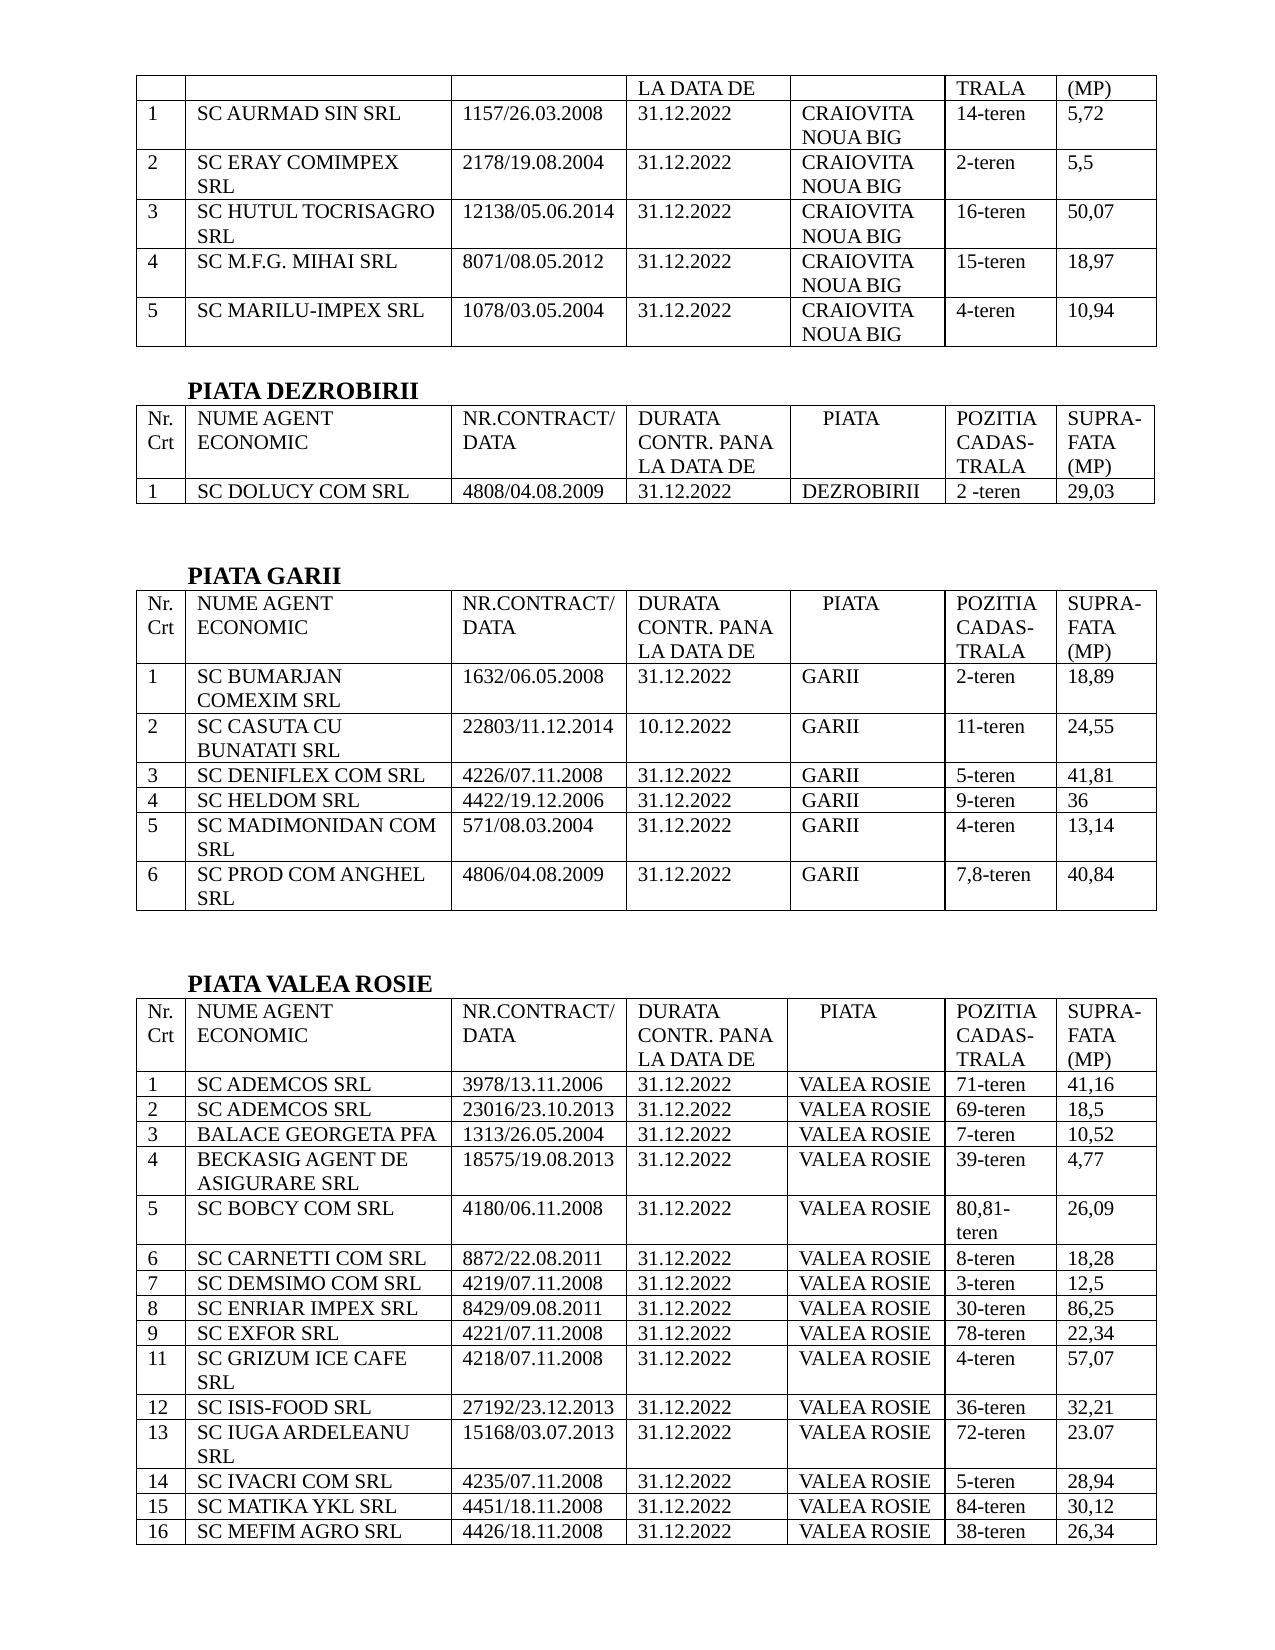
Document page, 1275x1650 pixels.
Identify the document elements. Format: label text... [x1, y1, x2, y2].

table_cell 15168/03.07.2013 [452, 1420, 626, 1468]
table_cell 8429/09.08.2011 [452, 1296, 626, 1320]
table_cell 1078/03.05.2004 [452, 298, 626, 346]
table_cell 41,16 [1057, 1072, 1156, 1096]
table_cell 4422/19.12.2006 [452, 788, 626, 812]
table_header NUME AGENT ECONOMIC [186, 591, 451, 663]
table_header Nr. Crt [137, 406, 185, 478]
table_cell 14 [137, 1469, 185, 1493]
table_cell 36-teren [946, 1395, 1056, 1419]
table_cell 10.12.2022 [627, 714, 790, 762]
table_cell SC IVACRI COM SRL [186, 1469, 451, 1493]
table_cell VALEA ROSIE [788, 1346, 944, 1394]
table_cell 4 [137, 1147, 185, 1195]
table_cell 31.12.2022 [627, 813, 790, 861]
table_cell 3 [137, 763, 185, 787]
table_header NR.CONTRACT/ DATA [452, 406, 626, 478]
table_cell SC ADEMCOS SRL [186, 1072, 451, 1096]
table_cell SC AURMAD SIN SRL [186, 101, 451, 149]
table_cell 10,52 [1057, 1122, 1156, 1146]
table_cell VALEA ROSIE [788, 1420, 944, 1468]
table_header SUPRA-FATA (MP) [1057, 999, 1156, 1071]
table_cell 571/08.03.2004 [452, 813, 626, 861]
table_header DURATA CONTR. PANA LA DATA DE [627, 406, 790, 478]
table_cell 9 [137, 1321, 185, 1345]
table_cell 2 -teren [946, 479, 1056, 503]
table_header NUME AGENT ECONOMIC [186, 999, 451, 1071]
table_cell VALEA ROSIE [788, 1321, 944, 1345]
table_cell 29,03 [1057, 479, 1154, 503]
table_cell 11 [137, 1346, 185, 1394]
table_cell 3 [137, 1122, 185, 1146]
table_cell 5-teren [946, 1469, 1056, 1493]
table_cell 4219/07.11.2008 [452, 1271, 626, 1294]
table_cell SC M.F.G. MIHAI SRL [186, 249, 451, 297]
table_cell 40,84 [1057, 862, 1156, 910]
table_cell 31.12.2022 [627, 479, 790, 503]
table_cell 12,5 [1057, 1271, 1156, 1294]
table_cell 18,28 [1057, 1245, 1156, 1269]
table_cell 5-teren [946, 763, 1056, 787]
table_cell 5 [137, 1196, 185, 1244]
table_cell 6 [137, 862, 185, 910]
table_cell 39-teren [946, 1147, 1056, 1195]
table_header NUME AGENT ECONOMIC [186, 406, 451, 478]
table_cell 4,77 [1057, 1147, 1156, 1195]
table_header [452, 76, 626, 100]
table_cell CRAIOVITA NOUA BIG [791, 150, 944, 198]
table_cell 71-teren [946, 1072, 1056, 1096]
table_cell SC MARILU-IMPEX SRL [186, 298, 451, 346]
table_cell 57,07 [1057, 1346, 1156, 1394]
table_header TRALA [946, 76, 1056, 100]
table_cell SC CARNETTI COM SRL [186, 1245, 451, 1269]
table_cell 13 [137, 1420, 185, 1468]
table_cell 3-teren [946, 1271, 1056, 1294]
table_cell 32,21 [1057, 1395, 1156, 1419]
table_cell 31.12.2022 [627, 1346, 787, 1394]
table_cell 31.12.2022 [627, 200, 790, 248]
table_cell 4451/18.11.2008 [452, 1494, 626, 1518]
table_cell SC MEFIM AGRO SRL [186, 1520, 451, 1543]
table_cell 11-teren [946, 714, 1056, 762]
table_cell SC ISIS-FOOD SRL [186, 1395, 451, 1419]
table_cell CRAIOVITA NOUA BIG [791, 249, 944, 297]
text PIATA VALEA ROSIE [187, 969, 1167, 997]
table_cell 1157/26.03.2008 [452, 101, 626, 149]
table_cell 4-teren [946, 1346, 1056, 1394]
table_cell 31.12.2022 [627, 1395, 787, 1419]
table_header SUPRA-FATA (MP) [1057, 406, 1154, 478]
table_header (MP) [1057, 76, 1156, 100]
table_cell VALEA ROSIE [788, 1196, 944, 1244]
table_cell 30-teren [946, 1296, 1056, 1320]
table_header NR.CONTRACT/ DATA [452, 999, 626, 1071]
table_cell SC EXFOR SRL [186, 1321, 451, 1345]
table_cell SC HUTUL TOCRISAGRO SRL [186, 200, 451, 248]
table_cell SC DOLUCY COM SRL [186, 479, 451, 503]
table_cell 31.12.2022 [627, 1122, 787, 1146]
table_cell 14-teren [946, 101, 1056, 149]
table_cell 2178/19.08.2004 [452, 150, 626, 198]
table_cell 22803/11.12.2014 [452, 714, 626, 762]
table_cell GARII [791, 714, 944, 762]
table_header PIATA [791, 591, 944, 663]
table_cell 1 [137, 479, 185, 503]
table_cell 31.12.2022 [627, 1245, 787, 1269]
table_cell 80,81-teren [946, 1196, 1056, 1244]
table_header [791, 76, 944, 100]
table_cell 41,81 [1057, 763, 1156, 787]
table_cell SC BUMARJAN COMEXIM SRL [186, 664, 451, 712]
table_cell 31.12.2022 [627, 1147, 787, 1195]
table_cell 4 [137, 249, 185, 297]
table_cell 4221/07.11.2008 [452, 1321, 626, 1345]
table_cell SC GRIZUM ICE CAFE SRL [186, 1346, 451, 1394]
table_header Nr. Crt [137, 591, 185, 663]
table_cell 1 [137, 1072, 185, 1096]
table_cell VALEA ROSIE [788, 1097, 944, 1121]
table_cell 36 [1057, 788, 1156, 812]
table_header PIATA [788, 999, 944, 1071]
table_cell VALEA ROSIE [788, 1469, 944, 1493]
table_cell 84-teren [946, 1494, 1056, 1518]
table_cell 2 [137, 714, 185, 762]
table_cell 78-teren [946, 1321, 1056, 1345]
table_cell 23.07 [1057, 1420, 1156, 1468]
table_header NR.CONTRACT/ DATA [452, 591, 626, 663]
table_cell 31.12.2022 [627, 788, 790, 812]
table_cell 16-teren [946, 200, 1056, 248]
table_cell GARII [791, 813, 944, 861]
table_cell 6 [137, 1245, 185, 1269]
table_cell 4426/18.11.2008 [452, 1520, 626, 1543]
table_cell 4226/07.11.2008 [452, 763, 626, 787]
table_cell 8-teren [946, 1245, 1056, 1269]
table_cell 72-teren [946, 1420, 1056, 1468]
table_cell 1 [137, 664, 185, 712]
table_cell VALEA ROSIE [788, 1072, 944, 1096]
table_header LA DATA DE [627, 76, 790, 100]
text PIATA DEZROBIRII [187, 376, 1167, 404]
table_cell 12 [137, 1395, 185, 1419]
table_cell 50,07 [1057, 200, 1156, 248]
table_cell 31.12.2022 [627, 150, 790, 198]
table_cell 5,5 [1057, 150, 1156, 198]
table_cell 23016/23.10.2013 [452, 1097, 626, 1121]
table_cell 5 [137, 813, 185, 861]
table_cell 2-teren [946, 150, 1056, 198]
table_cell 31.12.2022 [627, 249, 790, 297]
table_cell 31.12.2022 [627, 1321, 787, 1345]
table_header DURATA CONTR. PANA LA DATA DE [627, 999, 787, 1071]
text PIATA GARII [187, 561, 1167, 590]
table_cell 18,89 [1057, 664, 1156, 712]
table_cell 15-teren [946, 249, 1056, 297]
table_cell GARII [791, 664, 944, 712]
table_cell CRAIOVITA NOUA BIG [791, 298, 944, 346]
table_cell 26,09 [1057, 1196, 1156, 1244]
table_cell SC HELDOM SRL [186, 788, 451, 812]
table_header [186, 76, 451, 100]
table_cell 31.12.2022 [627, 1469, 787, 1493]
table_cell 4808/04.08.2009 [452, 479, 626, 503]
table_cell SC IUGA ARDELEANU SRL [186, 1420, 451, 1468]
table_cell SC ERAY COMIMPEX SRL [186, 150, 451, 198]
table_cell 4180/06.11.2008 [452, 1196, 626, 1244]
table_cell SC CASUTA CU BUNATATI SRL [186, 714, 451, 762]
table_cell 16 [137, 1520, 185, 1543]
table_cell 31.12.2022 [627, 862, 790, 910]
table_cell 31.12.2022 [627, 1271, 787, 1294]
table_cell VALEA ROSIE [788, 1494, 944, 1518]
table_cell 9-teren [946, 788, 1056, 812]
table_cell SC DENIFLEX COM SRL [186, 763, 451, 787]
table_cell 26,34 [1057, 1520, 1156, 1543]
table_cell 12138/05.06.2014 [452, 200, 626, 248]
table_cell CRAIOVITA NOUA BIG [791, 200, 944, 248]
table_cell SC ADEMCOS SRL [186, 1097, 451, 1121]
table_header DURATA CONTR. PANA LA DATA DE [627, 591, 790, 663]
table_cell 7,8-teren [946, 862, 1056, 910]
table_cell 4806/04.08.2009 [452, 862, 626, 910]
table_cell 31.12.2022 [627, 1097, 787, 1121]
table_cell SC ENRIAR IMPEX SRL [186, 1296, 451, 1320]
table_cell 4218/07.11.2008 [452, 1346, 626, 1394]
table_cell 24,55 [1057, 714, 1156, 762]
table_cell GARII [791, 788, 944, 812]
table_cell 1632/06.05.2008 [452, 664, 626, 712]
table_cell GARII [791, 763, 944, 787]
table_cell 2 [137, 150, 185, 198]
table_cell VALEA ROSIE [788, 1147, 944, 1195]
table_cell 18,97 [1057, 249, 1156, 297]
table_cell 3 [137, 200, 185, 248]
table_cell BECKASIG AGENT DE ASIGURARE SRL [186, 1147, 451, 1195]
table_cell DEZROBIRII [791, 479, 945, 503]
table_cell SC MATIKA YKL SRL [186, 1494, 451, 1518]
table_cell 13,14 [1057, 813, 1156, 861]
table_cell 8 [137, 1296, 185, 1320]
table_header POZITIA CADAS-TRALA [946, 406, 1056, 478]
table_cell 18,5 [1057, 1097, 1156, 1121]
table_cell 1313/26.05.2004 [452, 1122, 626, 1146]
table_cell 5,72 [1057, 101, 1156, 149]
table_cell SC BOBCY COM SRL [186, 1196, 451, 1244]
table_cell 15 [137, 1494, 185, 1518]
table_cell 10,94 [1057, 298, 1156, 346]
table_header POZITIA CADAS-TRALA [946, 999, 1056, 1071]
table_cell 86,25 [1057, 1296, 1156, 1320]
table_cell 7-teren [946, 1122, 1056, 1146]
table_cell 28,94 [1057, 1469, 1156, 1493]
table_cell VALEA ROSIE [788, 1271, 944, 1294]
table_cell 31.12.2022 [627, 101, 790, 149]
table_cell 31.12.2022 [627, 1072, 787, 1096]
table_cell 4235/07.11.2008 [452, 1469, 626, 1493]
table_cell 8872/22.08.2011 [452, 1245, 626, 1269]
table_cell 31.12.2022 [627, 1420, 787, 1468]
table_cell 5 [137, 298, 185, 346]
table_cell 2 [137, 1097, 185, 1121]
table_cell BALACE GEORGETA PFA [186, 1122, 451, 1146]
table_cell 27192/23.12.2013 [452, 1395, 626, 1419]
table_cell CRAIOVITA NOUA BIG [791, 101, 944, 149]
table_cell VALEA ROSIE [788, 1245, 944, 1269]
table_header PIATA [791, 406, 945, 478]
table_cell 31.12.2022 [627, 1296, 787, 1320]
table_header SUPRA-FATA (MP) [1057, 591, 1156, 663]
table_cell 4-teren [946, 298, 1056, 346]
table_cell 7 [137, 1271, 185, 1294]
table_cell 31.12.2022 [627, 1196, 787, 1244]
table_cell 1 [137, 101, 185, 149]
table_cell 31.12.2022 [627, 664, 790, 712]
table_cell 31.12.2022 [627, 298, 790, 346]
table_cell 30,12 [1057, 1494, 1156, 1518]
table_header [137, 76, 185, 100]
table_cell VALEA ROSIE [788, 1122, 944, 1146]
table_cell VALEA ROSIE [788, 1296, 944, 1320]
table_cell 22,34 [1057, 1321, 1156, 1345]
table_cell 38-teren [946, 1520, 1056, 1543]
table_header Nr. Crt [137, 999, 185, 1071]
table_cell 2-teren [946, 664, 1056, 712]
table_cell SC PROD COM ANGHEL SRL [186, 862, 451, 910]
table_cell 4-teren [946, 813, 1056, 861]
table_cell SC MADIMONIDAN COM SRL [186, 813, 451, 861]
table_cell 18575/19.08.2013 [452, 1147, 626, 1195]
table_cell VALEA ROSIE [788, 1395, 944, 1419]
table_cell GARII [791, 862, 944, 910]
table_cell 3978/13.11.2006 [452, 1072, 626, 1096]
table_cell 31.12.2022 [627, 1520, 787, 1543]
table_cell 4 [137, 788, 185, 812]
table_header POZITIA CADAS-TRALA [946, 591, 1056, 663]
table_cell SC DEMSIMO COM SRL [186, 1271, 451, 1294]
table_cell 31.12.2022 [627, 763, 790, 787]
table_cell VALEA ROSIE [788, 1520, 944, 1543]
table_cell 31.12.2022 [627, 1494, 787, 1518]
table_cell 8071/08.05.2012 [452, 249, 626, 297]
table_cell 69-teren [946, 1097, 1056, 1121]
